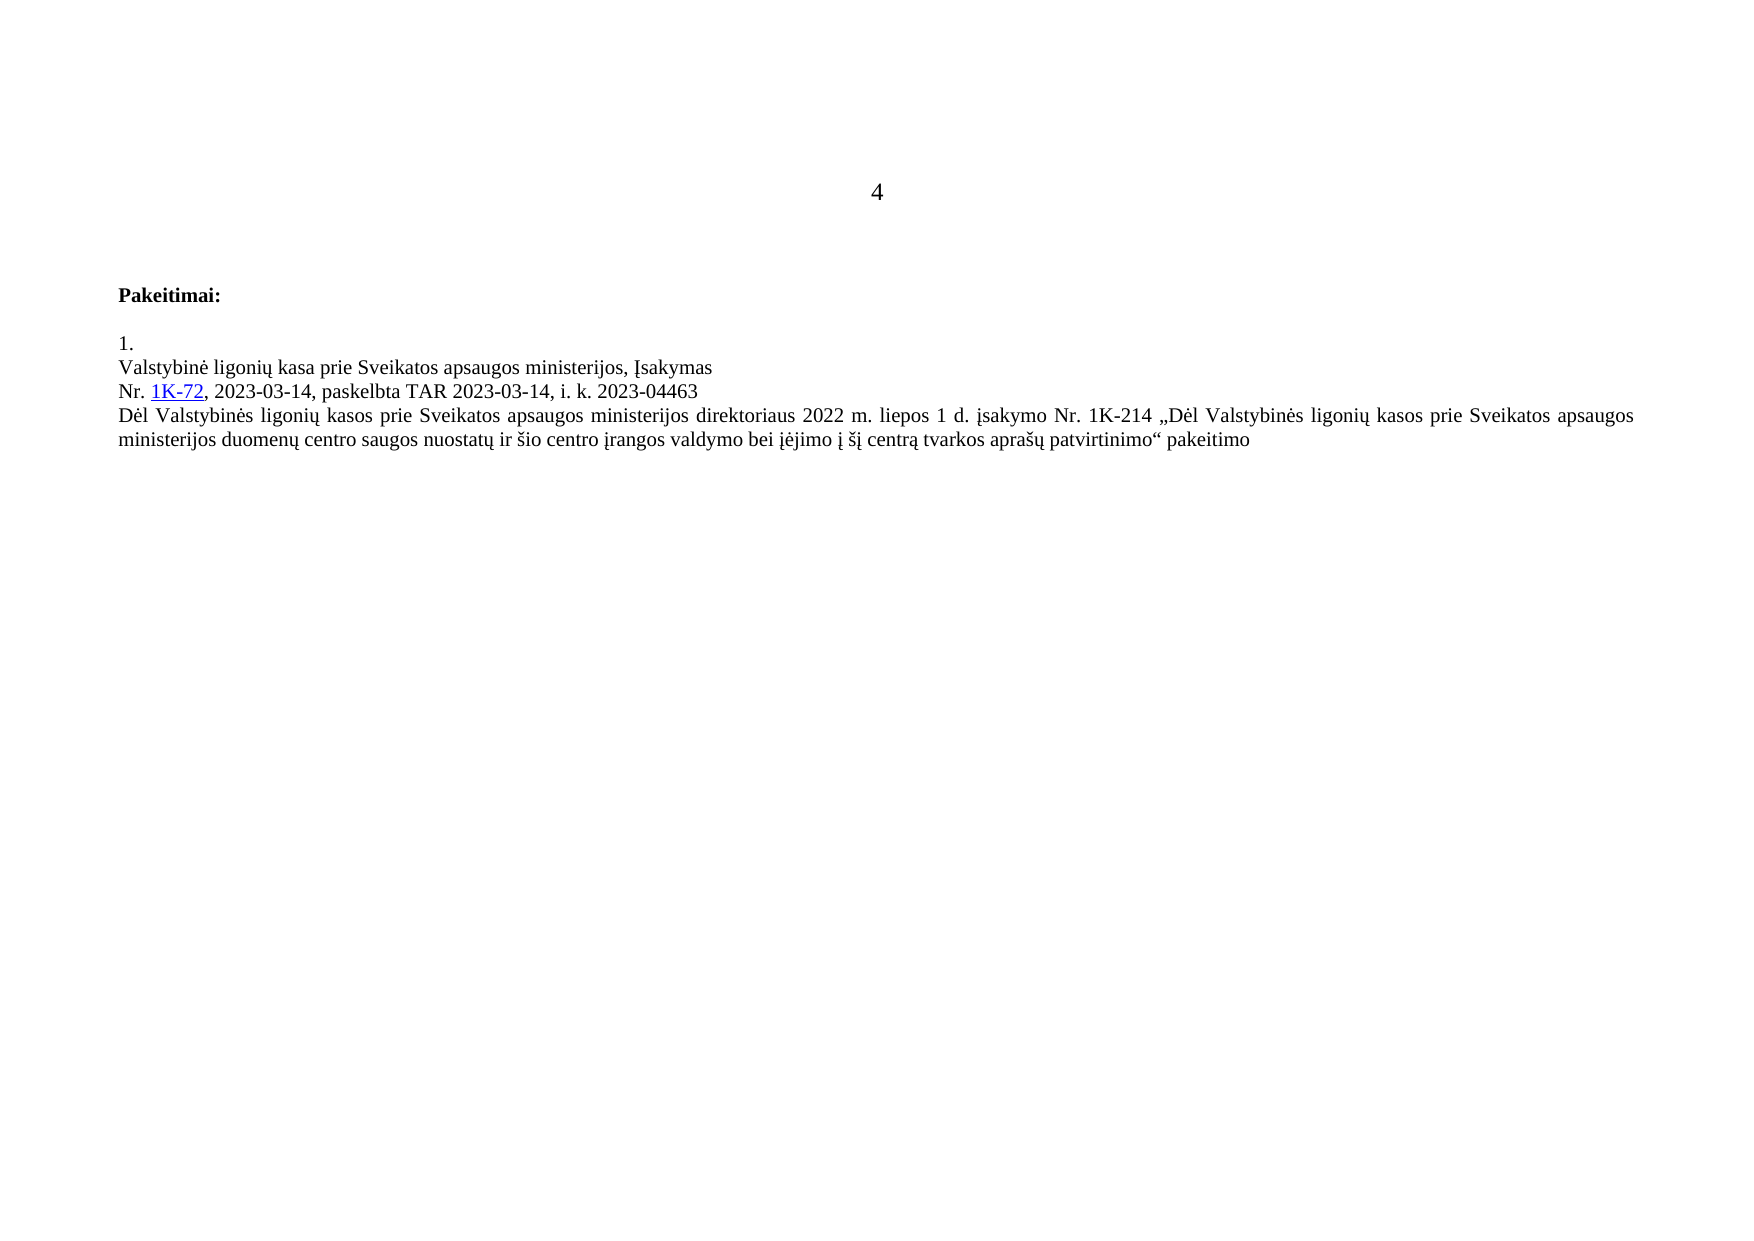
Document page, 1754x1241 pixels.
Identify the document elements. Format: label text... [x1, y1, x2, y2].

text Dėl Valstybinės ligonių kasos prie Sveikatos apsaugos ministerijos direktoriaus 2022 m. liepos 1 d. įsakymo Nr. 1K-214 „Dėl Valstybinės ligonių kasos prie Sveikatos apsaugos ministerijos duomenų centro saugos nuostatų ir šio centro įrangos valdymo bei įėjimo į šį centrą tvarkos aprašų patvirtinimo“ pakeitimo [118, 403, 1636, 451]
text Pakeitimai: [118, 283, 1636, 307]
text Nr. 1K-72, 2023-03-14, paskelbta TAR 2023-03-14, i. k. 2023-04463 [118, 379, 1636, 403]
text 1. [118, 331, 1636, 355]
text Valstybinė ligonių kasa prie Sveikatos apsaugos ministerijos, Įsakymas [118, 355, 1636, 379]
